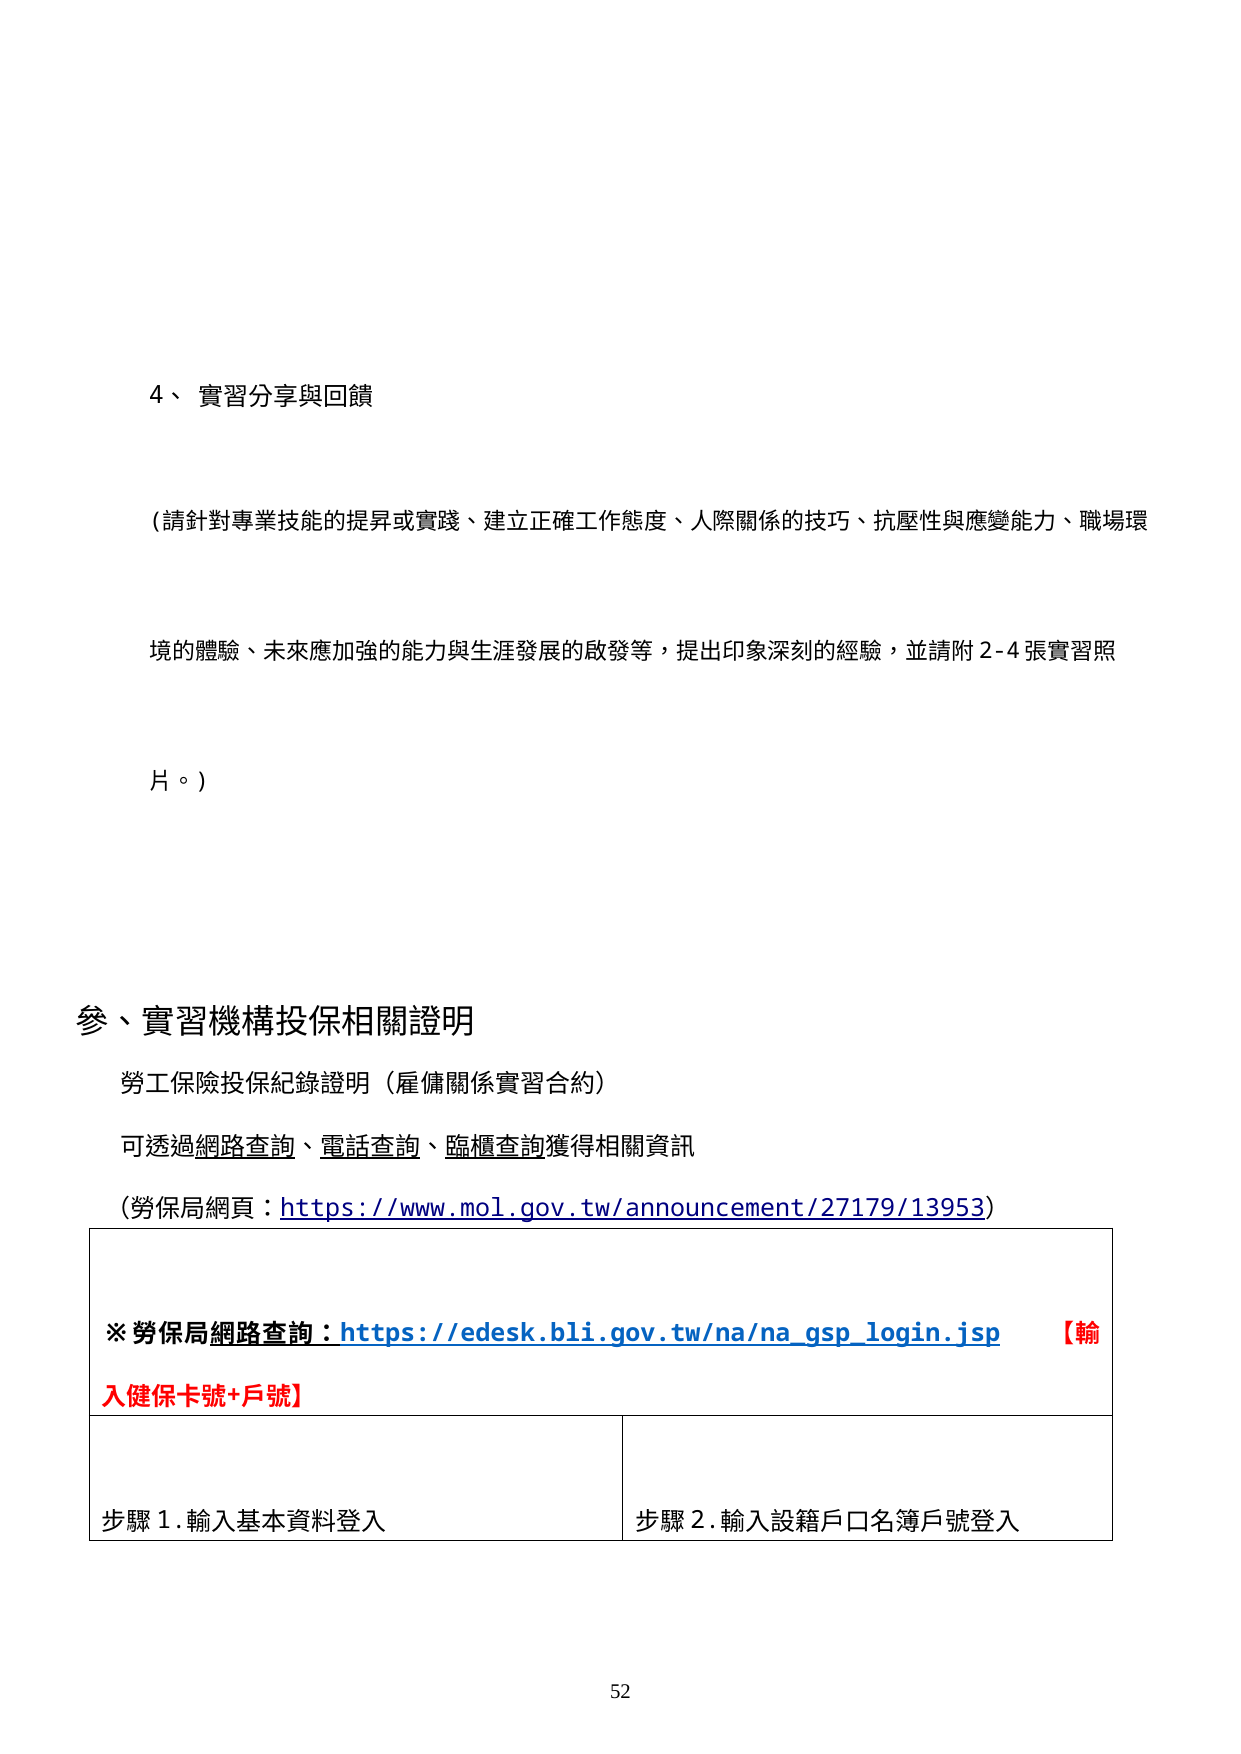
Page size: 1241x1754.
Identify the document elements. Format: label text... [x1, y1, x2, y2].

text (請針對專業技能的提昇或實踐、建立正確工作態度、人際關係的技巧、抗壓性與應變能力、職場環境的體驗、未來應加強的能力與生涯發展的啟發等，提出印象深刻的經驗，並請附2-4張實習照片。) [149, 477, 1165, 800]
table_header ※勞保局網路查詢：https://edesk.bli.gov.tw/na/na_gsp_login.jsp 【輸入健保卡號+戶號】 [90, 1229, 1112, 1415]
text 可透過網路查詢、電話查詢、臨櫃查詢獲得相關資訊 [75, 1102, 1165, 1165]
list 實習分享與回饋 [149, 352, 1165, 415]
table_cell 步驟2.輸入設籍戶口名簿戶號登入 [623, 1416, 1112, 1540]
table_cell 步驟1.輸入基本資料登入 [90, 1416, 622, 1540]
text 勞工保險投保紀錄證明（雇傭關係實習合約） [75, 1040, 1165, 1102]
text （勞保局網頁：https://www.mol.gov.tw/announcement/27179/13953） [75, 1165, 1165, 1227]
text 參、實習機構投保相關證明 [75, 977, 1165, 1040]
